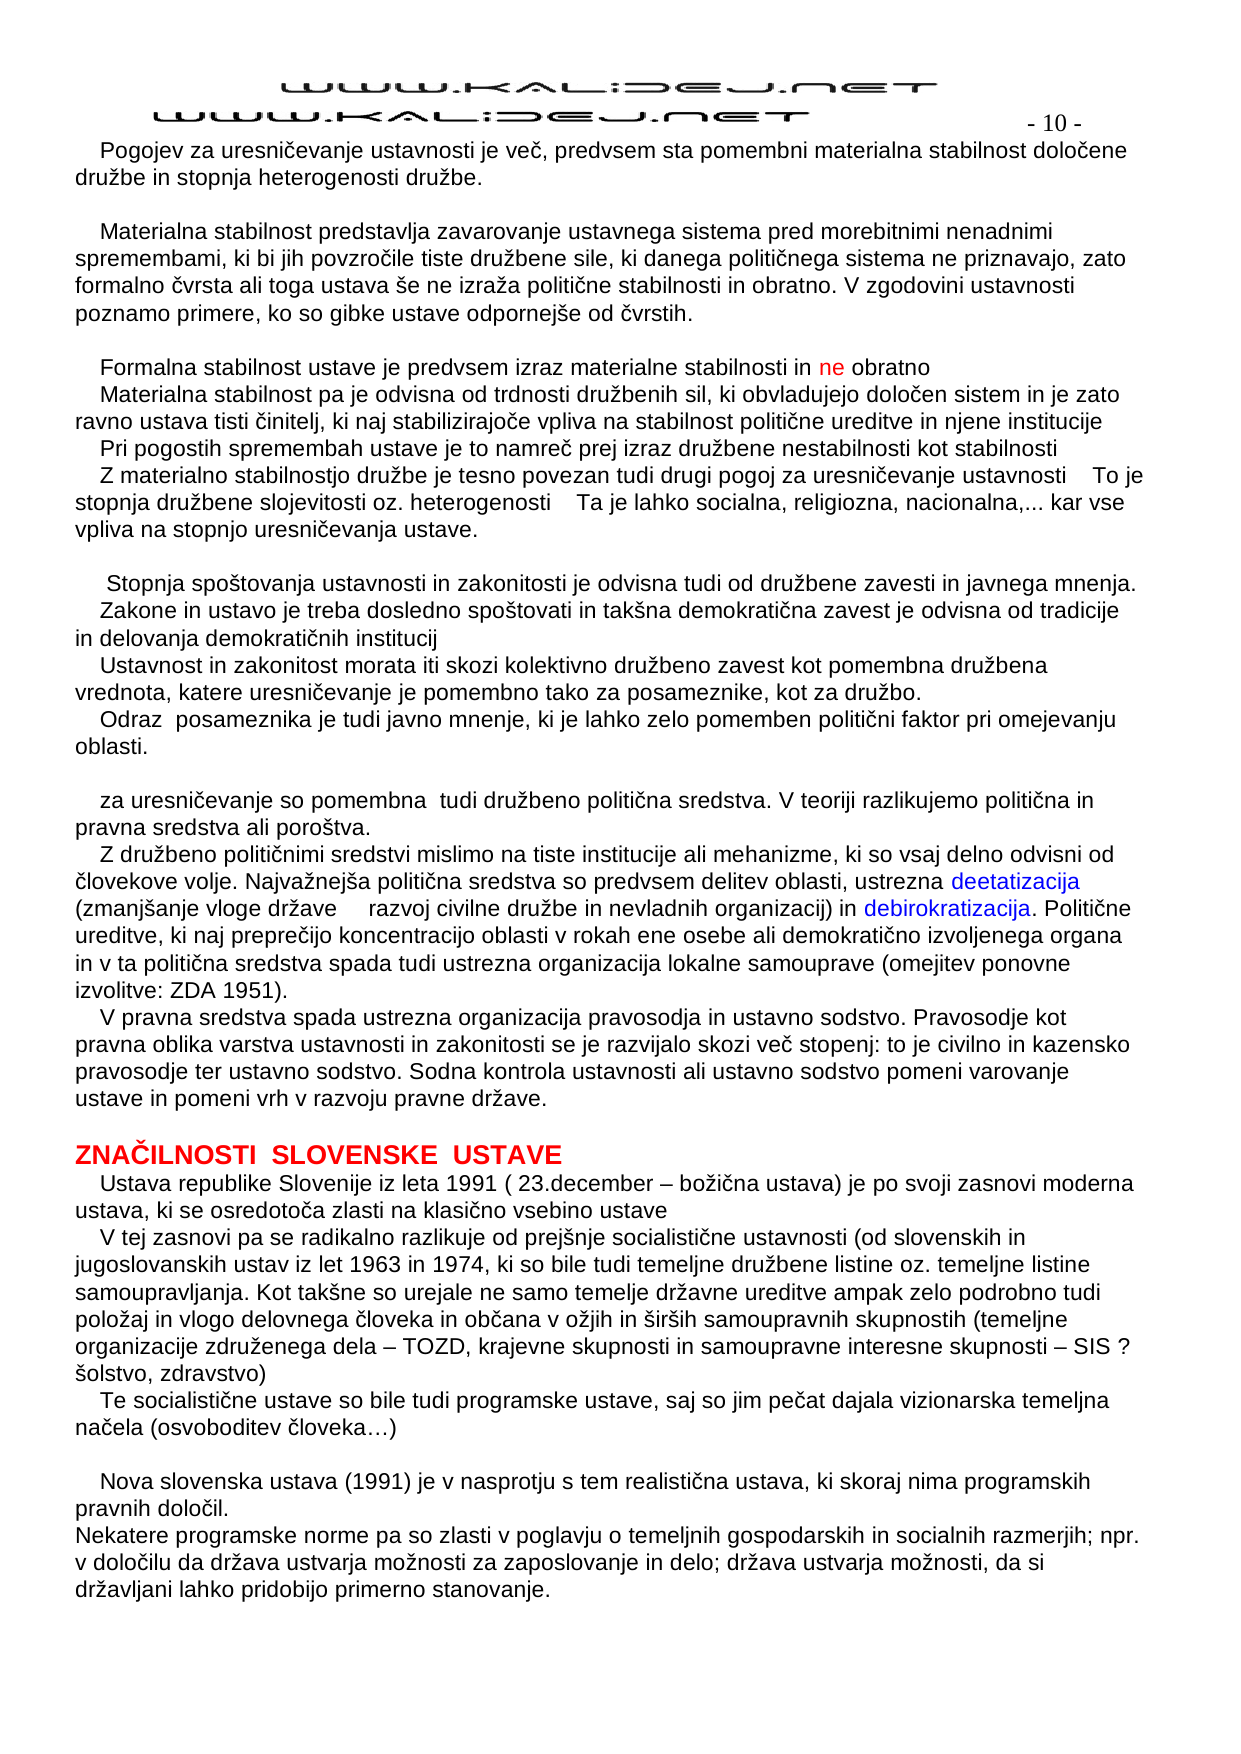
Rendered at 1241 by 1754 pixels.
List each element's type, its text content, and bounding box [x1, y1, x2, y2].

text  Materialna stabilnost pa je odvisna od trdnosti družbenih sil, ki obvladujejo določen sistem in je zato ravno ustava tisti činitelj, ki naj stabilizirajoče vpliva na stabilnost politične ureditve in njene institucije [75, 380, 1144, 434]
text  Pogojev za uresničevanje ustavnosti je več, predvsem sta pomembni materialna stabilnost določene družbe in stopnja heterogenosti družbe. [75, 136, 1144, 191]
text  Formalna stabilnost ustave je predvsem izraz materialne stabilnosti in ne obratno [75, 353, 1144, 380]
text  Z družbeno političnimi sredstvi mislimo na tiste institucije ali mehanizme, ki so vsaj delno odvisni od človekove volje. Najvažnejša politična sredstva so predvsem delitev oblasti, ustrezna deetatizacija (zmanjšanje vloge države  razvoj civilne družbe in nevladnih organizacij) in debirokratizacija. Politične ureditve, ki naj preprečijo koncentracijo oblasti v rokah ene osebe ali demokratično izvoljenega organa in v ta politična sredstva spada tudi ustrezna organizacija lokalne samouprave (omejitev ponovne izvolitve: ZDA 1951). [75, 841, 1144, 1003]
text  Pri pogostih spremembah ustave je to namreč prej izraz družbene nestabilnosti kot stabilnosti [75, 434, 1144, 461]
text  Te socialistične ustave so bile tudi programske ustave, saj so jim pečat dajala vizionarska temeljna načela (osvoboditev človeka…) [75, 1386, 1144, 1440]
picture [281, 82, 938, 93]
text  Ustavnost in zakonitost morata iti skozi kolektivno družbeno zavest kot pomembna družbena vrednota, katere uresničevanje je pomembno tako za posameznike, kot za družbo. [75, 651, 1144, 705]
text  Nova slovenska ustava (1991) je v nasprotju s tem realistična ustava, ki skoraj nima programskih pravnih določil. [75, 1467, 1144, 1522]
text  za uresničevanje so pomembna tudi družbeno politična sredstva. V teoriji razlikujemo politična in pravna sredstva ali poroštva. [75, 786, 1144, 841]
text  Stopnja spoštovanja ustavnosti in zakonitosti je odvisna tudi od družbene zavesti in javnega mnenja.  Zakone in ustavo je treba dosledno spoštovati in takšna demokratična zavest je odvisna od tradicije in delovanja demokratičnih institucij [75, 570, 1144, 651]
text  Z materialno stabilnostjo družbe je tesno povezan tudi drugi pogoj za uresničevanje ustavnosti To je stopnja družbene slojevitosti oz. heterogenosti Ta je lahko socialna, religiozna, nacionalna,... kar vse vpliva na stopnjo uresničevanja ustave. [75, 461, 1144, 543]
text  Materialna stabilnost predstavlja zavarovanje ustavnega sistema pred morebitnimi nenadnimi spremembami, ki bi jih povzročile tiste družbene sile, ki danega političnega sistema ne priznavajo, zato formalno čvrsta ali toga ustava še ne izraža politične stabilnosti in obratno. V zgodovini ustavnosti poznamo primere, ko so gibke ustave odpornejše od čvrstih. [75, 218, 1144, 326]
text Nekatere programske norme pa so zlasti v poglavju o temeljnih gospodarskih in socialnih razmerjih; npr. v določilu da država ustvarja možnosti za zaposlovanje in delo; država ustvarja možnosti, da si državljani lahko pridobijo primerno stanovanje. [75, 1522, 1144, 1603]
text  V tej zasnovi pa se radikalno razlikuje od prejšnje socialistične ustavnosti (od slovenskih in jugoslovanskih ustav iz let 1963 in 1974, ki so bile tudi temeljne družbene listine oz. temeljne listine samoupravljanja. Kot takšne so urejale ne samo temelje državne ureditve ampak zelo podrobno tudi položaj in vlogo delovnega človeka in občana v ožjih in širših samoupravnih skupnostih (temeljne organizacije združenega dela – TOZD, krajevne skupnosti in samoupravne interesne skupnosti – SIS ? šolstvo, zdravstvo) [75, 1224, 1144, 1386]
subtitle ZNAČILNOSTI SLOVENSKE USTAVE [75, 1138, 1144, 1169]
picture [153, 111, 810, 122]
text  Ustava republike Slovenije iz leta 1991 ( 23.december – božična ustava) je po svoji zasnovi moderna ustava, ki se osredotoča zlasti na klasično vsebino ustave [75, 1169, 1144, 1224]
text  Odraz posameznika je tudi javno mnenje, ki je lahko zelo pomemben politični faktor pri omejevanju oblasti. [75, 705, 1144, 759]
text  V pravna sredstva spada ustrezna organizacija pravosodja in ustavno sodstvo. Pravosodje kot pravna oblika varstva ustavnosti in zakonitosti se je razvijalo skozi več stopenj: to je civilno in kazensko pravosodje ter ustavno sodstvo. Sodna kontrola ustavnosti ali ustavno sodstvo pomeni varovanje ustave in pomeni vrh v razvoju pravne države. [75, 1003, 1144, 1111]
